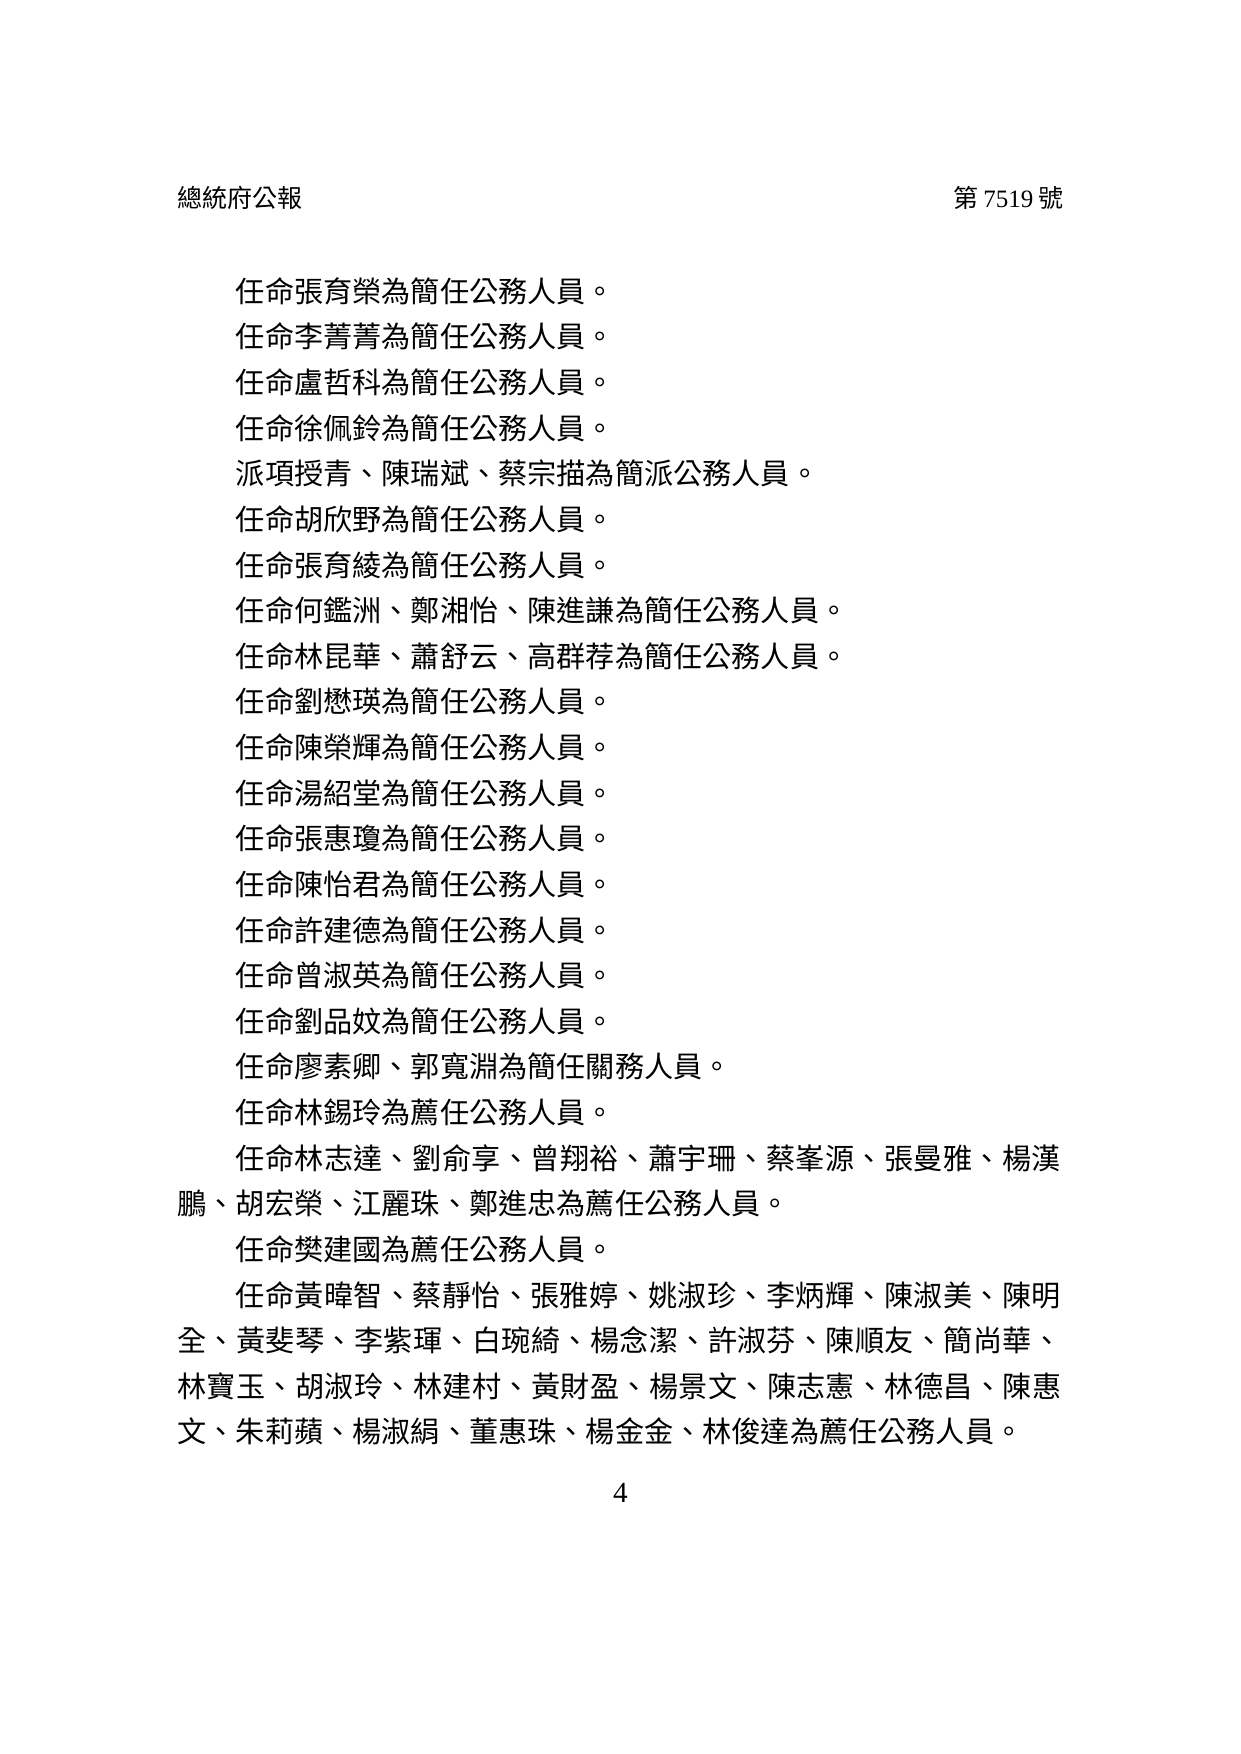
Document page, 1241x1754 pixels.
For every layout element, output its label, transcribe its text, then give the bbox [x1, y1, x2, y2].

text 任命張惠瓊為簡任公務人員。 [177, 813, 1063, 859]
text 任命林昆華、蕭舒云、高群荐為簡任公務人員。 [177, 631, 1063, 676]
text 任命湯紹堂為簡任公務人員。 [177, 768, 1063, 813]
text 任命李菁菁為簡任公務人員。 [177, 311, 1063, 357]
text 任命黃暐智、蔡靜怡、張雅婷、姚淑珍、李炳輝、陳淑美、陳明全、黃斐琴、李紫琿、白琬綺、楊念潔、許淑芬、陳順友、簡尚華、林寶玉、胡淑玲、林建村、黃財盈、楊景文、陳志憲、林德昌、陳惠文、朱莉蘋、楊淑絹、董惠珠、楊金金、林俊達為薦任公務人員。 [177, 1269, 1063, 1452]
text 派項授青、陳瑞斌、蔡宗描為簡派公務人員。 [177, 448, 1063, 494]
text 任命許建德為簡任公務人員。 [177, 904, 1063, 950]
text 任命樊建國為薦任公務人員。 [177, 1224, 1063, 1269]
text 任命廖素卿、郭寬淵為簡任關務人員。 [177, 1041, 1063, 1087]
text 任命曾淑英為簡任公務人員。 [177, 950, 1063, 996]
text 任命盧哲科為簡任公務人員。 [177, 357, 1063, 403]
text 任命陳榮輝為簡任公務人員。 [177, 722, 1063, 768]
text 任命林錫玲為薦任公務人員。 [177, 1087, 1063, 1133]
text 任命陳怡君為簡任公務人員。 [177, 859, 1063, 904]
text 任命胡欣野為簡任公務人員。 [177, 494, 1063, 539]
text 任命何鑑洲、鄭湘怡、陳進謙為簡任公務人員。 [177, 585, 1063, 631]
text 任命劉懋瑛為簡任公務人員。 [177, 676, 1063, 722]
text 任命林志達、劉俞享、曾翔裕、蕭宇珊、蔡峯源、張曼雅、楊漢鵬、胡宏榮、江麗珠、鄭進忠為薦任公務人員。 [177, 1133, 1063, 1224]
text 任命徐佩鈴為簡任公務人員。 [177, 403, 1063, 448]
text 任命張育榮為簡任公務人員。 [177, 266, 1063, 311]
text 任命劉品妏為簡任公務人員。 [177, 996, 1063, 1041]
text 任命張育綾為簡任公務人員。 [177, 539, 1063, 585]
